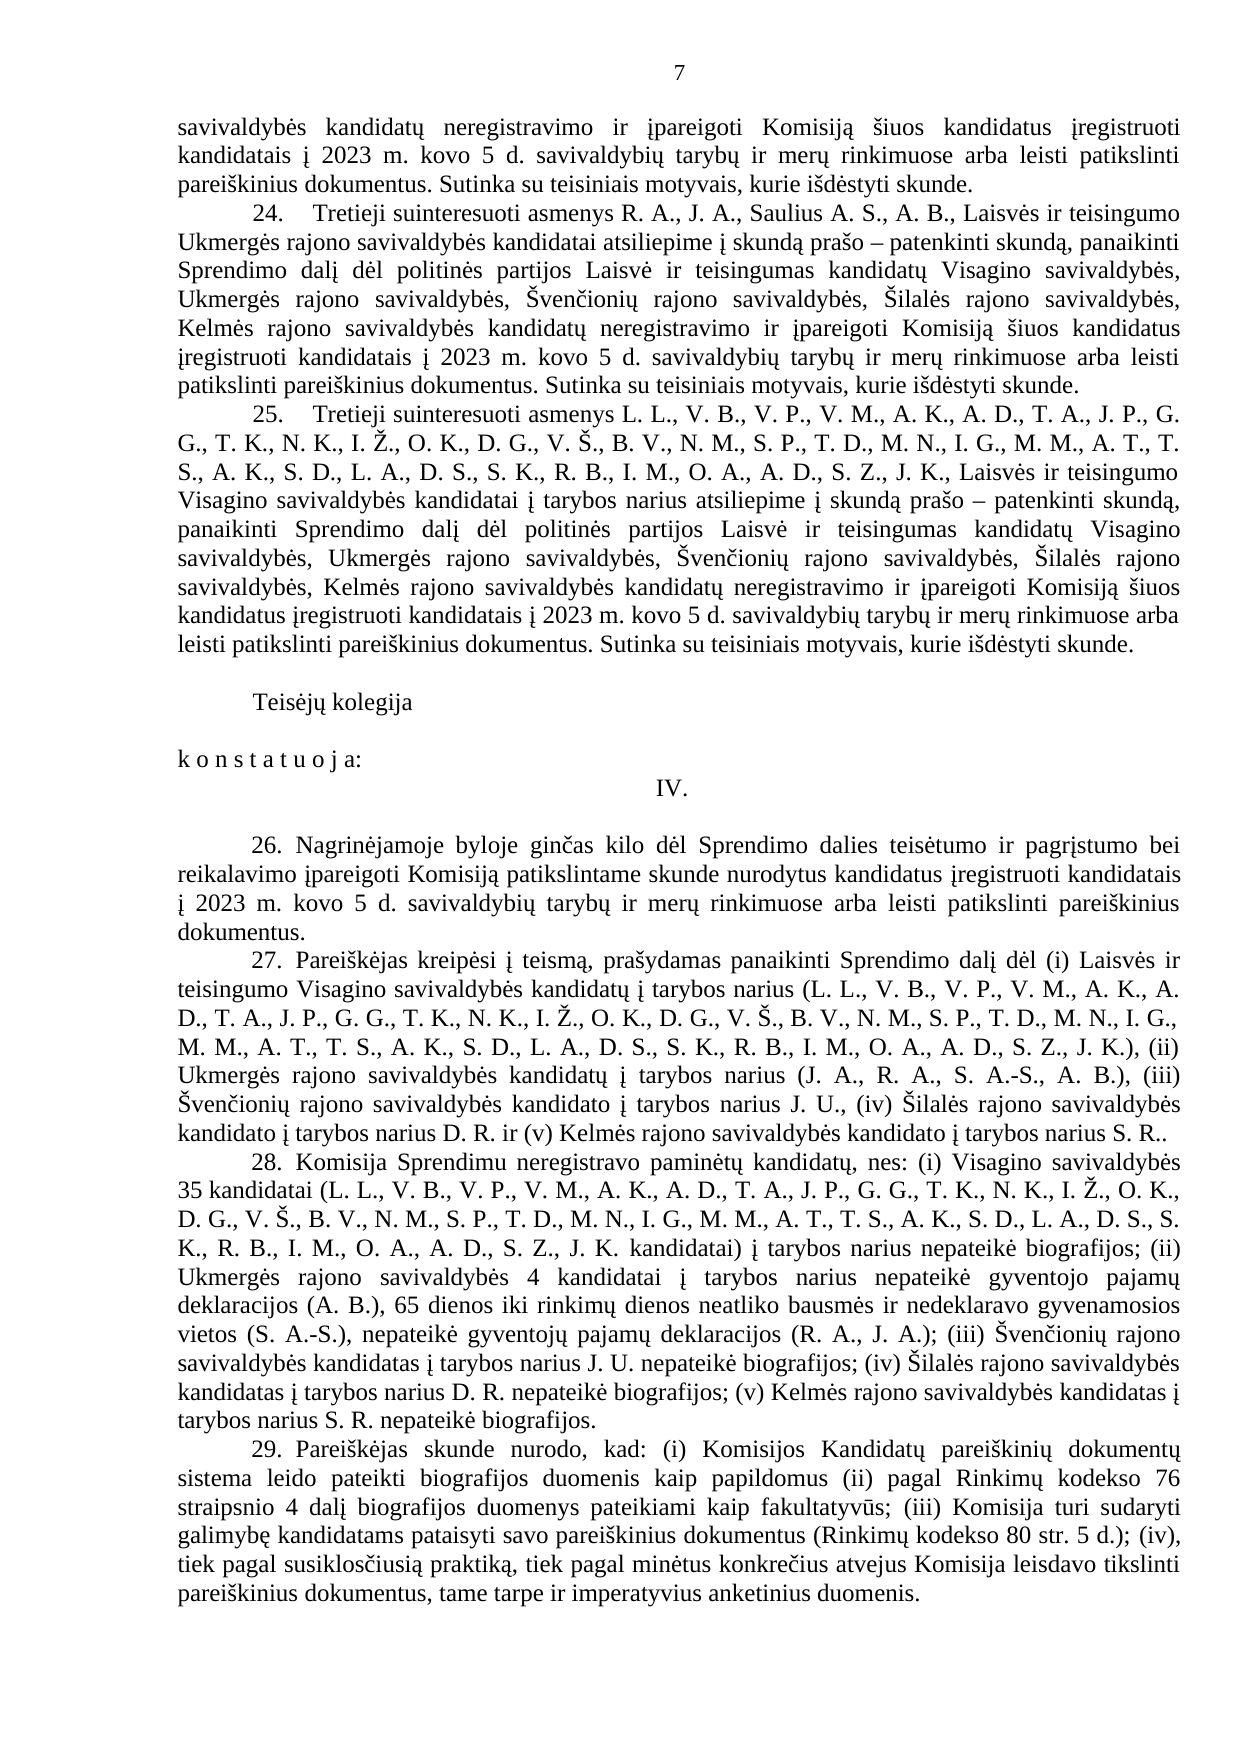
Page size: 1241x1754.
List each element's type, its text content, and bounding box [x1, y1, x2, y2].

text 27. Pareiškėjas kreipėsi į teismą, prašydamas panaikinti Sprendimo dalį dėl (i) Laisvės ir teisingumo Visagino savivaldybės kandidatų į tarybos narius (L. L., V. B., V. P., V. M., A. K., A. D., T. A., J. P., G. G., T. K., N. K., I. Ž., O. K., D. G., V. Š., B. V., N. M., S. P., T. D., M. N., I. G., M. M., A. T., T. S., A. K., S. D., L. A., D. S., S. K., R. B., I. M., O. A., A. D., S. Z., J. K.), (ii) Ukmergės rajono savivaldybės kandidatų į tarybos narius (J. A., R. A., S. A.-S., A. B.), (iii) Švenčionių rajono savivaldybės kandidato į tarybos narius J. U., (iv) Šilalės rajono savivaldybės kandidato į tarybos narius D. R. ir (v) Kelmės rajono savivaldybės kandidato į tarybos narius S. R.. [177, 946, 1181, 1147]
text 25. Tretieji suinteresuoti asmenys L. L., V. B., V. P., V. M., A. K., A. D., T. A., J. P., G. G., T. K., N. K., I. Ž., O. K., D. G., V. Š., B. V., N. M., S. P., T. D., M. N., I. G., M. M., A. T., T. S., A. K., S. D., L. A., D. S., S. K., R. B., I. M., O. A., A. D., S. Z., J. K., Laisvės ir teisingumo Visagino savivaldybės kandidatai į tarybos narius atsiliepime į skundą prašo – patenkinti skundą, panaikinti Sprendimo dalį dėl politinės partijos Laisvė ir teisingumas kandidatų Visagino savivaldybės, Ukmergės rajono savivaldybės, Švenčionių rajono savivaldybės, Šilalės rajono savivaldybės, Kelmės rajono savivaldybės kandidatų neregistravimo ir įpareigoti Komisiją šiuos kandidatus įregistruoti kandidatais į 2023 m. kovo 5 d. savivaldybių tarybų ir merų rinkimuose arba leisti patikslinti pareiškinius dokumentus. Sutinka su teisiniais motyvais, kurie išdėstyti skunde. [177, 399, 1181, 658]
text IV. [177, 773, 1167, 802]
text Teisėjų kolegija [252, 687, 1181, 716]
text 29. Pareiškėjas skunde nurodo, kad: (i) Komisijos Kandidatų pareiškinių dokumentų sistema leido pateikti biografijos duomenis kaip papildomus (ii) pagal Rinkimų kodekso 76 straipsnio 4 dalį biografijos duomenys pateikiami kaip fakultatyvūs; (iii) Komisija turi sudaryti galimybę kandidatams pataisyti savo pareiškinius dokumentus (Rinkimų kodekso 80 str. 5 d.); (iv), tiek pagal susiklosčiusią praktiką, tiek pagal minėtus konkrečius atvejus Komisija leisdavo tikslinti pareiškinius dokumentus, tame tarpe ir imperatyvius anketinius duomenis. [177, 1434, 1181, 1607]
text 24. Tretieji suinteresuoti asmenys R. A., J. A., Saulius A. S., A. B., Laisvės ir teisingumo Ukmergės rajono savivaldybės kandidatai atsiliepime į skundą prašo – patenkinti skundą, panaikinti Sprendimo dalį dėl politinės partijos Laisvė ir teisingumas kandidatų Visagino savivaldybės, Ukmergės rajono savivaldybės, Švenčionių rajono savivaldybės, Šilalės rajono savivaldybės, Kelmės rajono savivaldybės kandidatų neregistravimo ir įpareigoti Komisiją šiuos kandidatus įregistruoti kandidatais į 2023 m. kovo 5 d. savivaldybių tarybų ir merų rinkimuose arba leisti patikslinti pareiškinius dokumentus. Sutinka su teisiniais motyvais, kurie išdėstyti skunde. [177, 198, 1181, 399]
text 28. Komisija Sprendimu neregistravo paminėtų kandidatų, nes: (i) Visagino savivaldybės 35 kandidatai (L. L., V. B., V. P., V. M., A. K., A. D., T. A., J. P., G. G., T. K., N. K., I. Ž., O. K., D. G., V. Š., B. V., N. M., S. P., T. D., M. N., I. G., M. M., A. T., T. S., A. K., S. D., L. A., D. S., S. K., R. B., I. M., O. A., A. D., S. Z., J. K. kandidatai) į tarybos narius nepateikė biografijos; (ii) Ukmergės rajono savivaldybės 4 kandidatai į tarybos narius nepateikė gyventojo pajamų deklaracijos (A. B.), 65 dienos iki rinkimų dienos neatliko bausmės ir nedeklaravo gyvenamosios vietos (S. A.-S.), nepateikė gyventojų pajamų deklaracijos (R. A., J. A.); (iii) Švenčionių rajono savivaldybės kandidatas į tarybos narius J. U. nepateikė biografijos; (iv) Šilalės rajono savivaldybės kandidatas į tarybos narius D. R. nepateikė biografijos; (v) Kelmės rajono savivaldybės kandidatas į tarybos narius S. R. nepateikė biografijos. [177, 1147, 1181, 1434]
text 26. Nagrinėjamoje byloje ginčas kilo dėl Sprendimo dalies teisėtumo ir pagrįstumo bei reikalavimo įpareigoti Komisiją patikslintame skunde nurodytus kandidatus įregistruoti kandidatais į 2023 m. kovo 5 d. savivaldybių tarybų ir merų rinkimuose arba leisti patikslinti pareiškinius dokumentus. [177, 831, 1181, 946]
text savivaldybės kandidatų neregistravimo ir įpareigoti Komisiją šiuos kandidatus įregistruoti kandidatais į 2023 m. kovo 5 d. savivaldybių tarybų ir merų rinkimuose arba leisti patikslinti pareiškinius dokumentus. Sutinka su teisiniais motyvais, kurie išdėstyti skunde. [177, 112, 1181, 198]
text k o n s t a t u o j a: [177, 744, 1167, 773]
